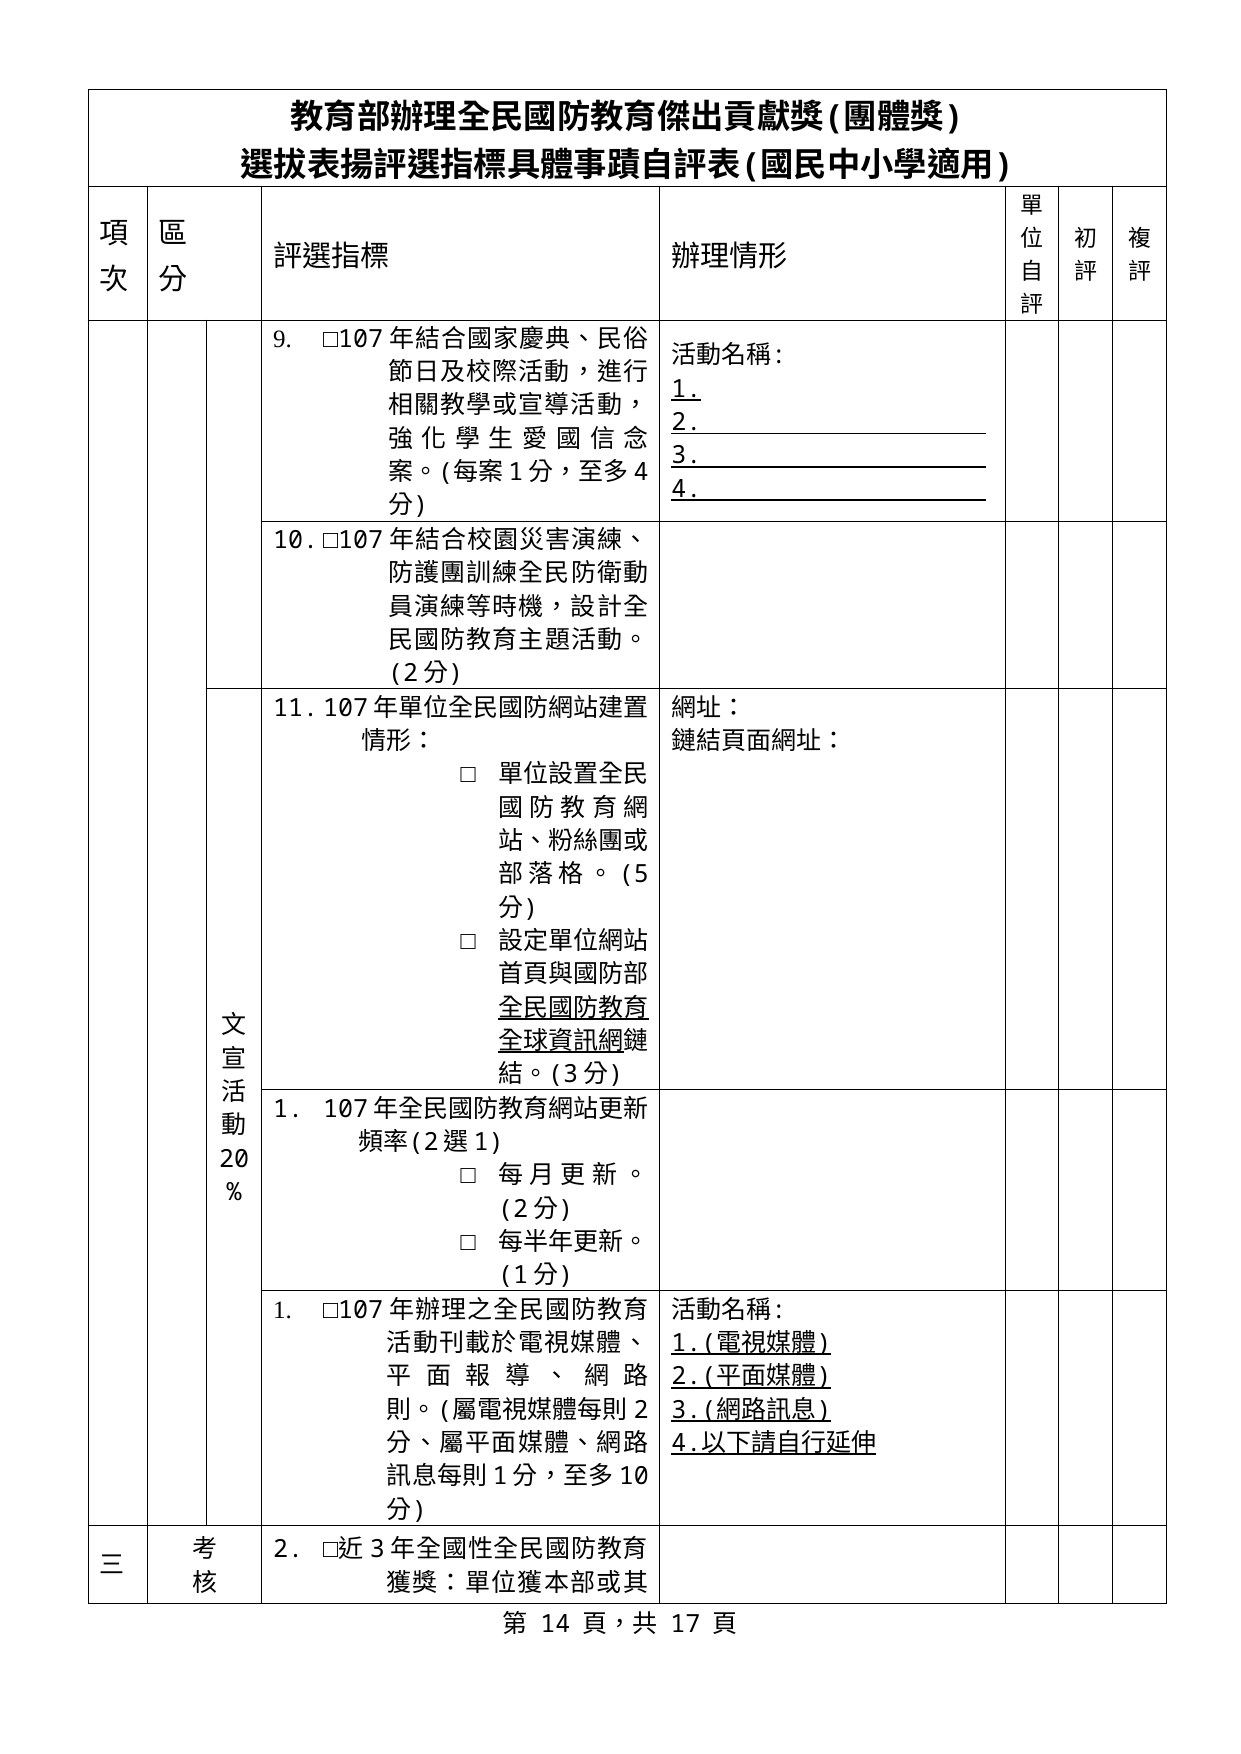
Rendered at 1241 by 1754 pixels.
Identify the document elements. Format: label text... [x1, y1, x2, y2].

table_cell 活動名稱: 1.(電視媒體) 2.(平面媒體) 3.(網路訊息) 4.以下請自行延伸 [660, 1291, 1005, 1525]
table_cell [1059, 689, 1112, 1089]
table_cell 複評 [1113, 187, 1166, 319]
table_cell [148, 321, 206, 1525]
table_cell 辦理情形 [660, 187, 1005, 319]
table_cell [1113, 1526, 1166, 1603]
table_cell 評選指標 [262, 187, 659, 319]
table_cell 107年全民國防教育網站更新頻率(2選1) 每月更新。(2分) 每半年更新。(1分) [262, 1090, 659, 1290]
table_cell □107年結合校園災害演練、防護團訓練全民防衛動員演練等時機，設計全民國防教育主題活動。(2分) [262, 522, 659, 688]
table_cell [1059, 1090, 1112, 1290]
table_cell 初評 [1059, 187, 1112, 319]
table_cell [1113, 321, 1166, 521]
table_cell [89, 321, 147, 1525]
table_cell □107年結合國家慶典、民俗節日及校際活動，進行相關教學或宣導活動，強化學生愛國信念 案。(每案1分，至多4分) [262, 321, 659, 521]
table_cell [660, 1090, 1005, 1290]
table_cell [660, 1526, 1005, 1603]
table_cell 活動名稱: 1. 2. 3. 4. [660, 321, 1005, 521]
table_cell 單位自評 [1006, 187, 1058, 319]
table_cell [1006, 1291, 1058, 1525]
table_cell [1113, 522, 1166, 688]
table_cell [1006, 1526, 1058, 1603]
table_cell 項次 [89, 187, 147, 319]
table_cell [1059, 1526, 1112, 1603]
table_cell [1113, 1090, 1166, 1290]
table_cell [1006, 522, 1058, 688]
table_cell [1006, 689, 1058, 1089]
table_cell 網址： 鏈結頁面網址： [660, 689, 1005, 1089]
table_cell [1059, 321, 1112, 521]
table_cell [1113, 689, 1166, 1089]
table_cell [1006, 321, 1058, 521]
table_cell [1006, 1090, 1058, 1290]
table_cell 107年單位全民國防網站建置情形： 單位設置全民國防教育網站、粉絲團或部落格。(5分) 設定單位網站首頁與國防部全民國防教育全球資訊網鏈結。(3分) [262, 689, 659, 1089]
table_header 教育部辦理全民國防教育傑出貢獻獎(團體獎) 選拔表揚評選指標具體事蹟自評表(國民中小學適用) [89, 90, 1166, 186]
table_cell [660, 522, 1005, 688]
table_cell 區 分 [148, 187, 261, 319]
table_cell 考 核 [148, 1526, 261, 1603]
table_cell [1113, 1291, 1166, 1525]
table_cell [1059, 522, 1112, 688]
table_cell 文宣活動20% [207, 689, 261, 1525]
table_cell 三 [89, 1526, 147, 1603]
table_cell [207, 321, 261, 688]
table_cell □近3年全國性全民國防教育獲獎：單位獲本部或其 [262, 1526, 659, 1603]
table_cell [1059, 1291, 1112, 1525]
table_cell □107年辦理之全民國防教育活動刊載於電視媒體、平面報導、網路 則。(屬電視媒體每則2分、屬平面媒體、網路訊息每則1分，至多10分) [262, 1291, 659, 1525]
